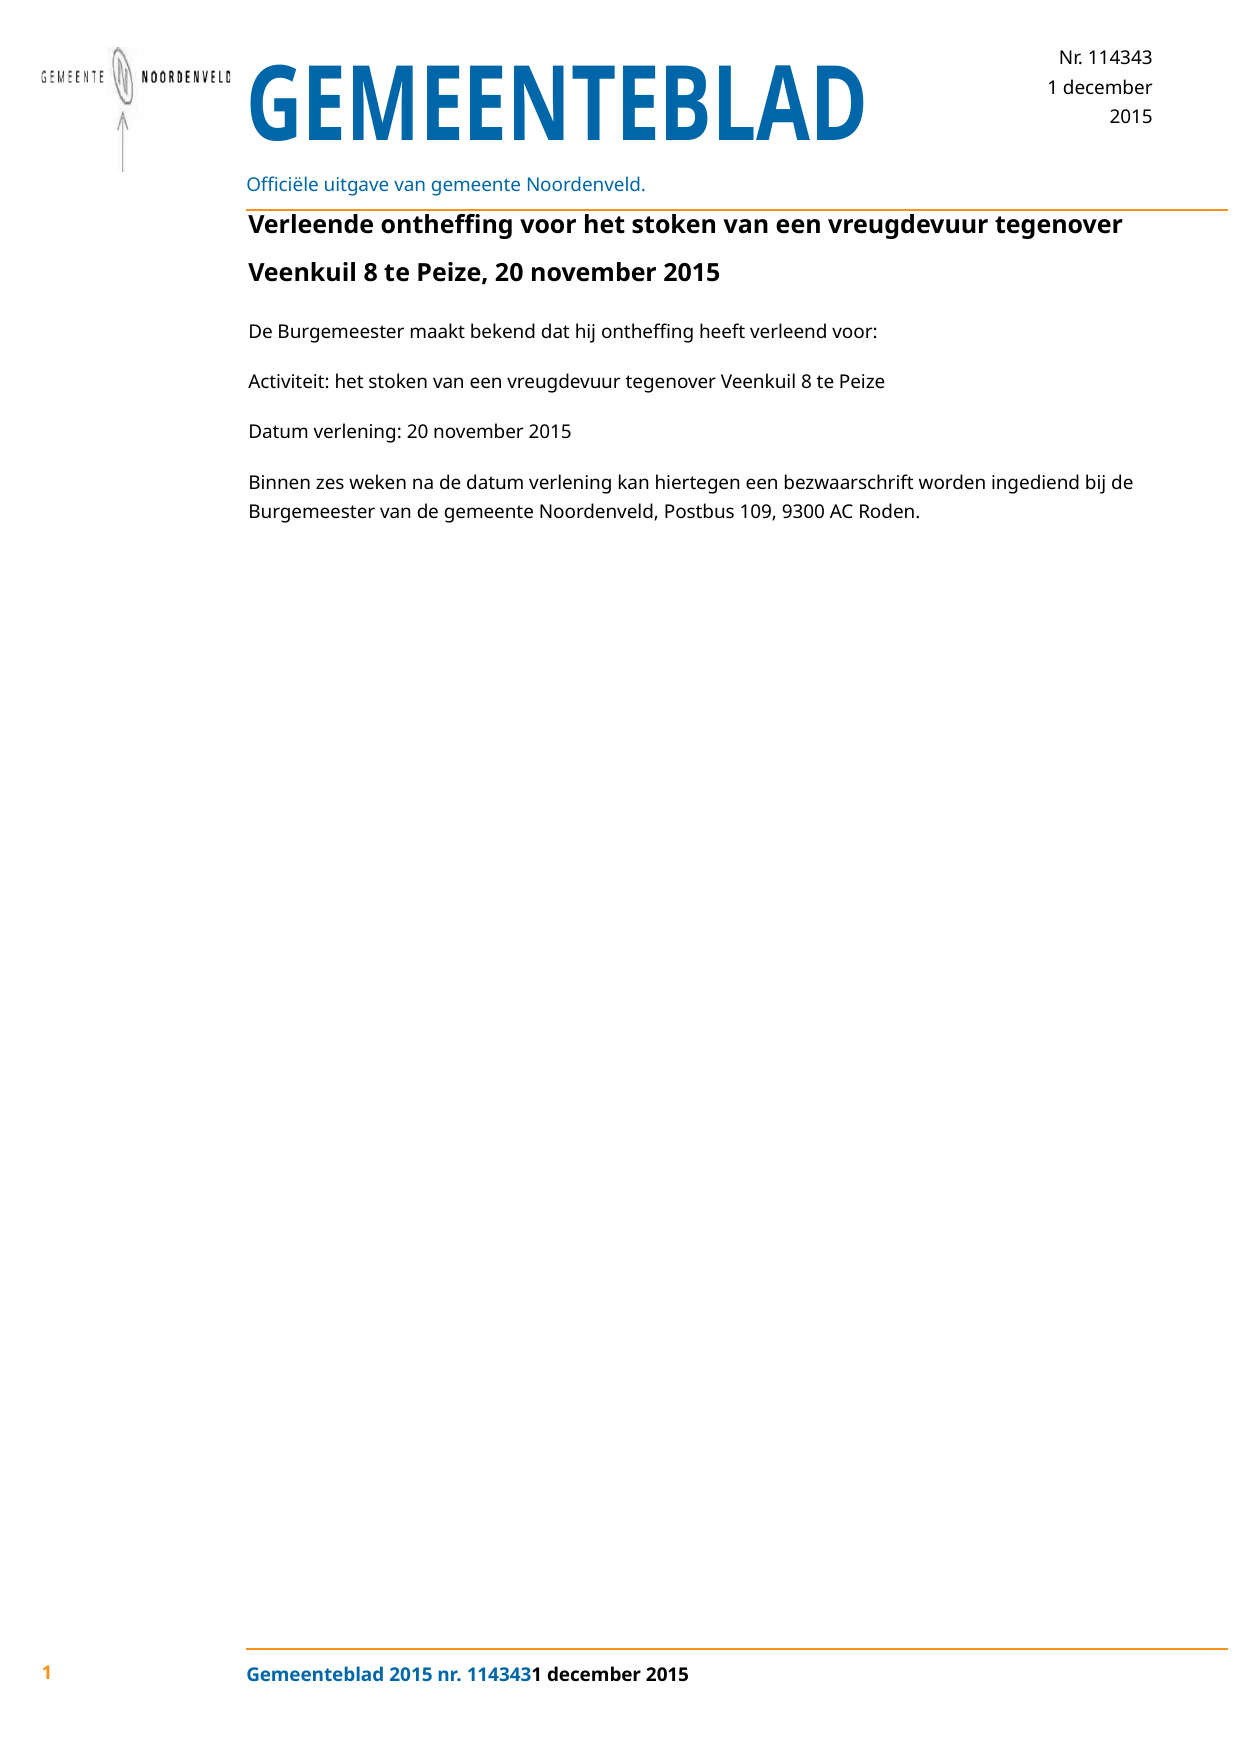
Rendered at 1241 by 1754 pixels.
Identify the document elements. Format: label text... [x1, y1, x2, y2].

text Verleende ontheffing voor het stoken van een vreugdevuur tegenover Veenkuil 8 te Peize, 20 november 2015 [248, 211, 1152, 288]
text Datum verlening: 20 november 2015 [248, 419, 1152, 444]
text Activiteit: het stoken van een vreugdevuur tegenover Veenkuil 8 te Peize [248, 368, 1152, 394]
text Binnen zes weken na de datum verlening kan hiertegen een bezwaarschrift worden ingediend bij de Burgemeester van de gemeente Noordenveld, Postbus 109, 9300 AC Roden. [248, 469, 1152, 524]
text De Burgemeester maakt bekend dat hij ontheffing heeft verleend voor: [248, 318, 1152, 344]
picture [41, 47, 231, 172]
